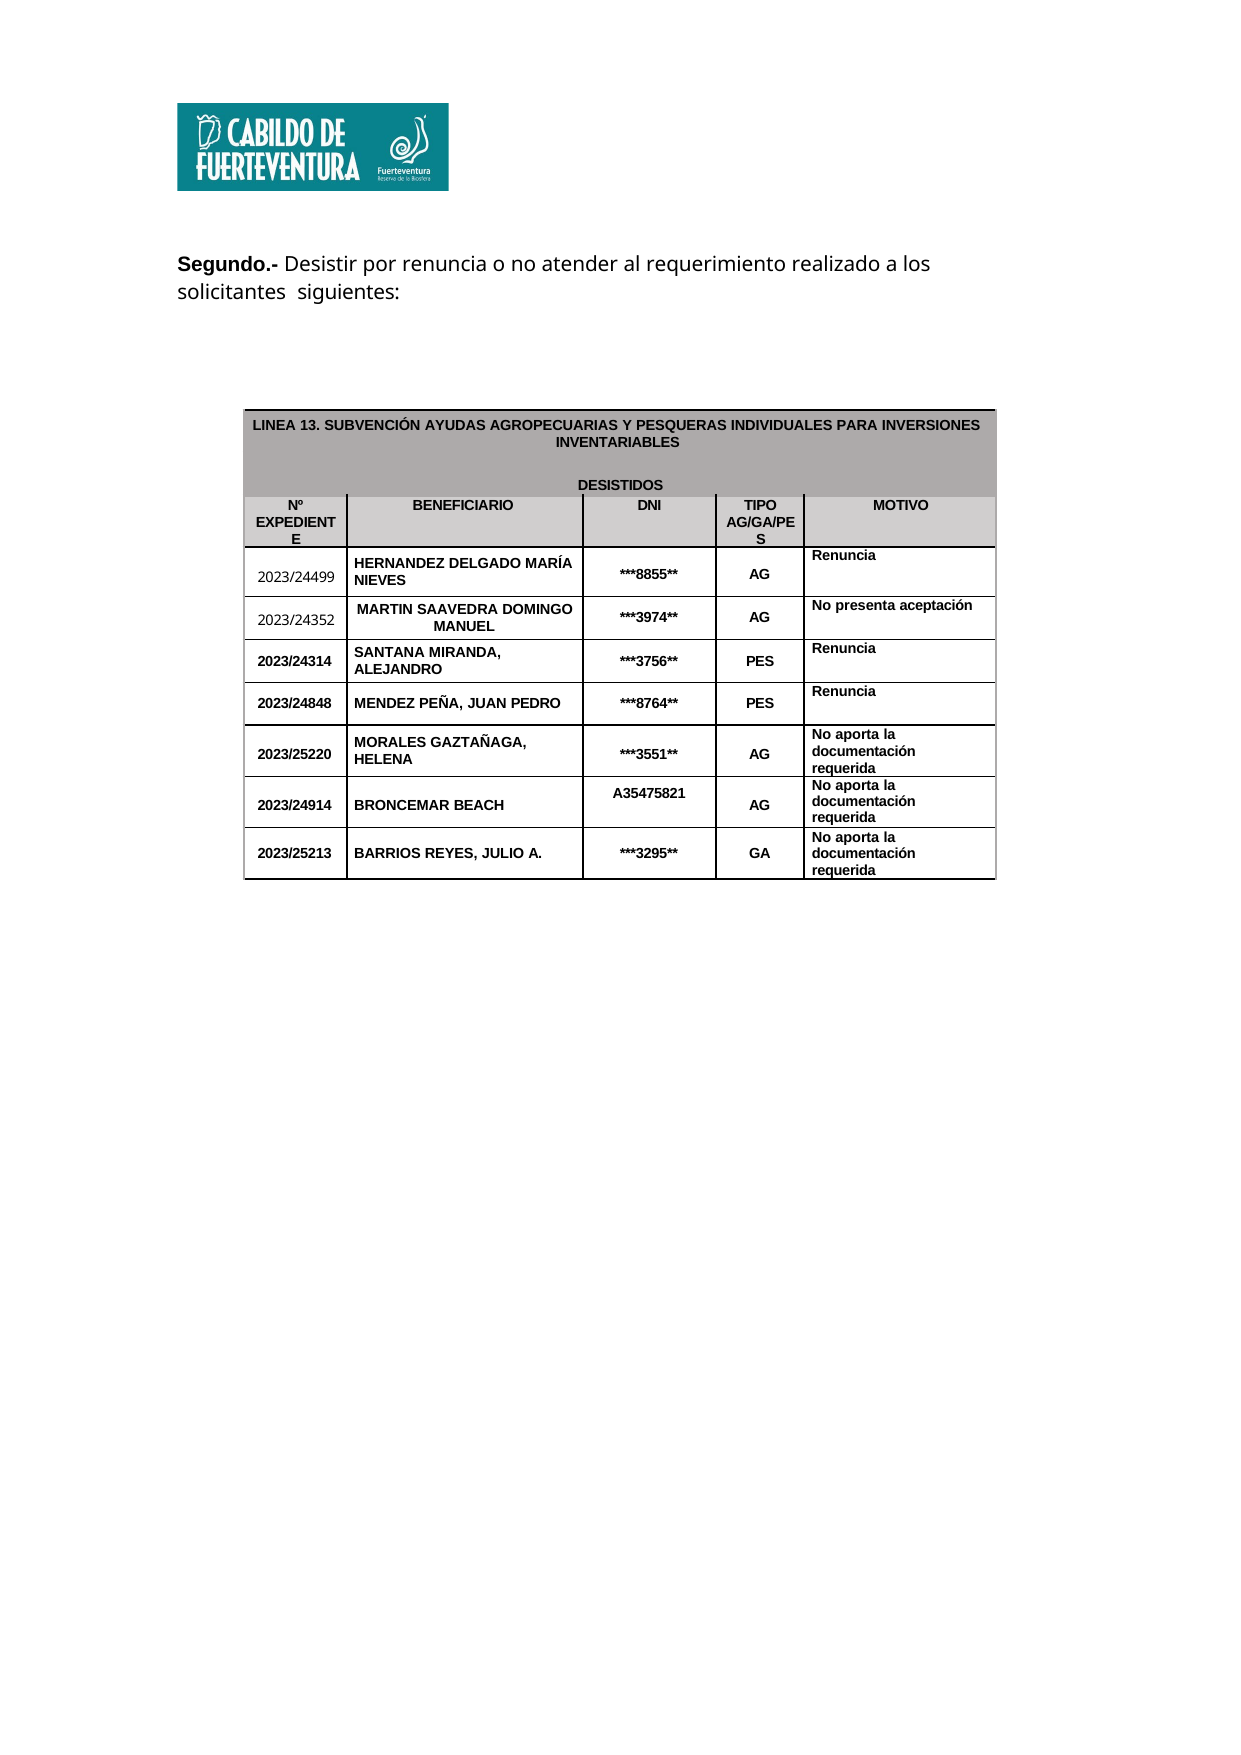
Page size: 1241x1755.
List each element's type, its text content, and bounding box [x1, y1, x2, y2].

table_cell 2023/24914 [245, 777, 346, 827]
table_cell TIPO AG/GA/PE S [717, 497, 803, 546]
table_cell 2023/24499 [245, 548, 346, 596]
table_cell No aporta la documentación requerida [805, 777, 995, 827]
table_cell BENEFICIARIO [348, 497, 582, 546]
table_cell 2023/24352 [245, 597, 346, 638]
table_cell PES [717, 683, 803, 724]
table_cell Renuncia [805, 683, 995, 724]
table_cell ***3756** [584, 640, 715, 681]
table_cell AG [717, 597, 803, 638]
table_cell No aporta la documentación requerida [805, 828, 995, 878]
table_cell GA [717, 828, 803, 878]
table_cell AG [717, 548, 803, 596]
text Segundo.- Desistir por renuncia o no atender al requerimiento realizado a los solicitantes siguientes: [177, 249, 997, 306]
table_cell ***8855** [584, 548, 715, 596]
table_cell SANTANA MIRANDA, ALEJANDRO [348, 640, 582, 681]
table_cell A35475821 [584, 777, 715, 827]
table_cell PES [717, 640, 803, 681]
table_cell MORALES GAZTAÑAGA, HELENA [348, 726, 582, 776]
table_cell AG [717, 726, 803, 776]
table_cell Nº EXPEDIENT E [245, 497, 346, 546]
table_cell ***3551** [584, 726, 715, 776]
table_cell MOTIVO [805, 497, 995, 546]
table_cell Renuncia [805, 548, 995, 596]
table_cell 2023/25220 [245, 726, 346, 776]
table_cell 2023/25213 [245, 828, 346, 878]
table_cell BARRIOS REYES, JULIO A. [348, 828, 582, 878]
table_cell Renuncia [805, 640, 995, 681]
table_cell MARTIN SAAVEDRA DOMINGO MANUEL [348, 597, 582, 638]
table_cell BRONCEMAR BEACH [348, 777, 582, 827]
table_cell 2023/24848 [245, 683, 346, 724]
table_cell ***8764** [584, 683, 715, 724]
table_cell MENDEZ PEÑA, JUAN PEDRO [348, 683, 582, 724]
table_cell AG [717, 777, 803, 827]
table_cell DNI [584, 497, 715, 546]
table_cell No aporta la documentación requerida [805, 726, 995, 776]
table_header LINEA 13. SUBVENCIÓN AYUDAS AGROPECUARIAS Y PESQUERAS INDIVIDUALES PARA INVERSIONES INVENTARIABLES [245, 411, 995, 451]
table_cell ***3295** [584, 828, 715, 878]
table_cell 2023/24314 [245, 640, 346, 681]
table_cell HERNANDEZ DELGADO MARÍA NIEVES [348, 548, 582, 596]
table_cell DESISTIDOS [245, 454, 995, 494]
table_cell ***3974** [584, 597, 715, 638]
table_cell No presenta aceptación [805, 597, 995, 638]
